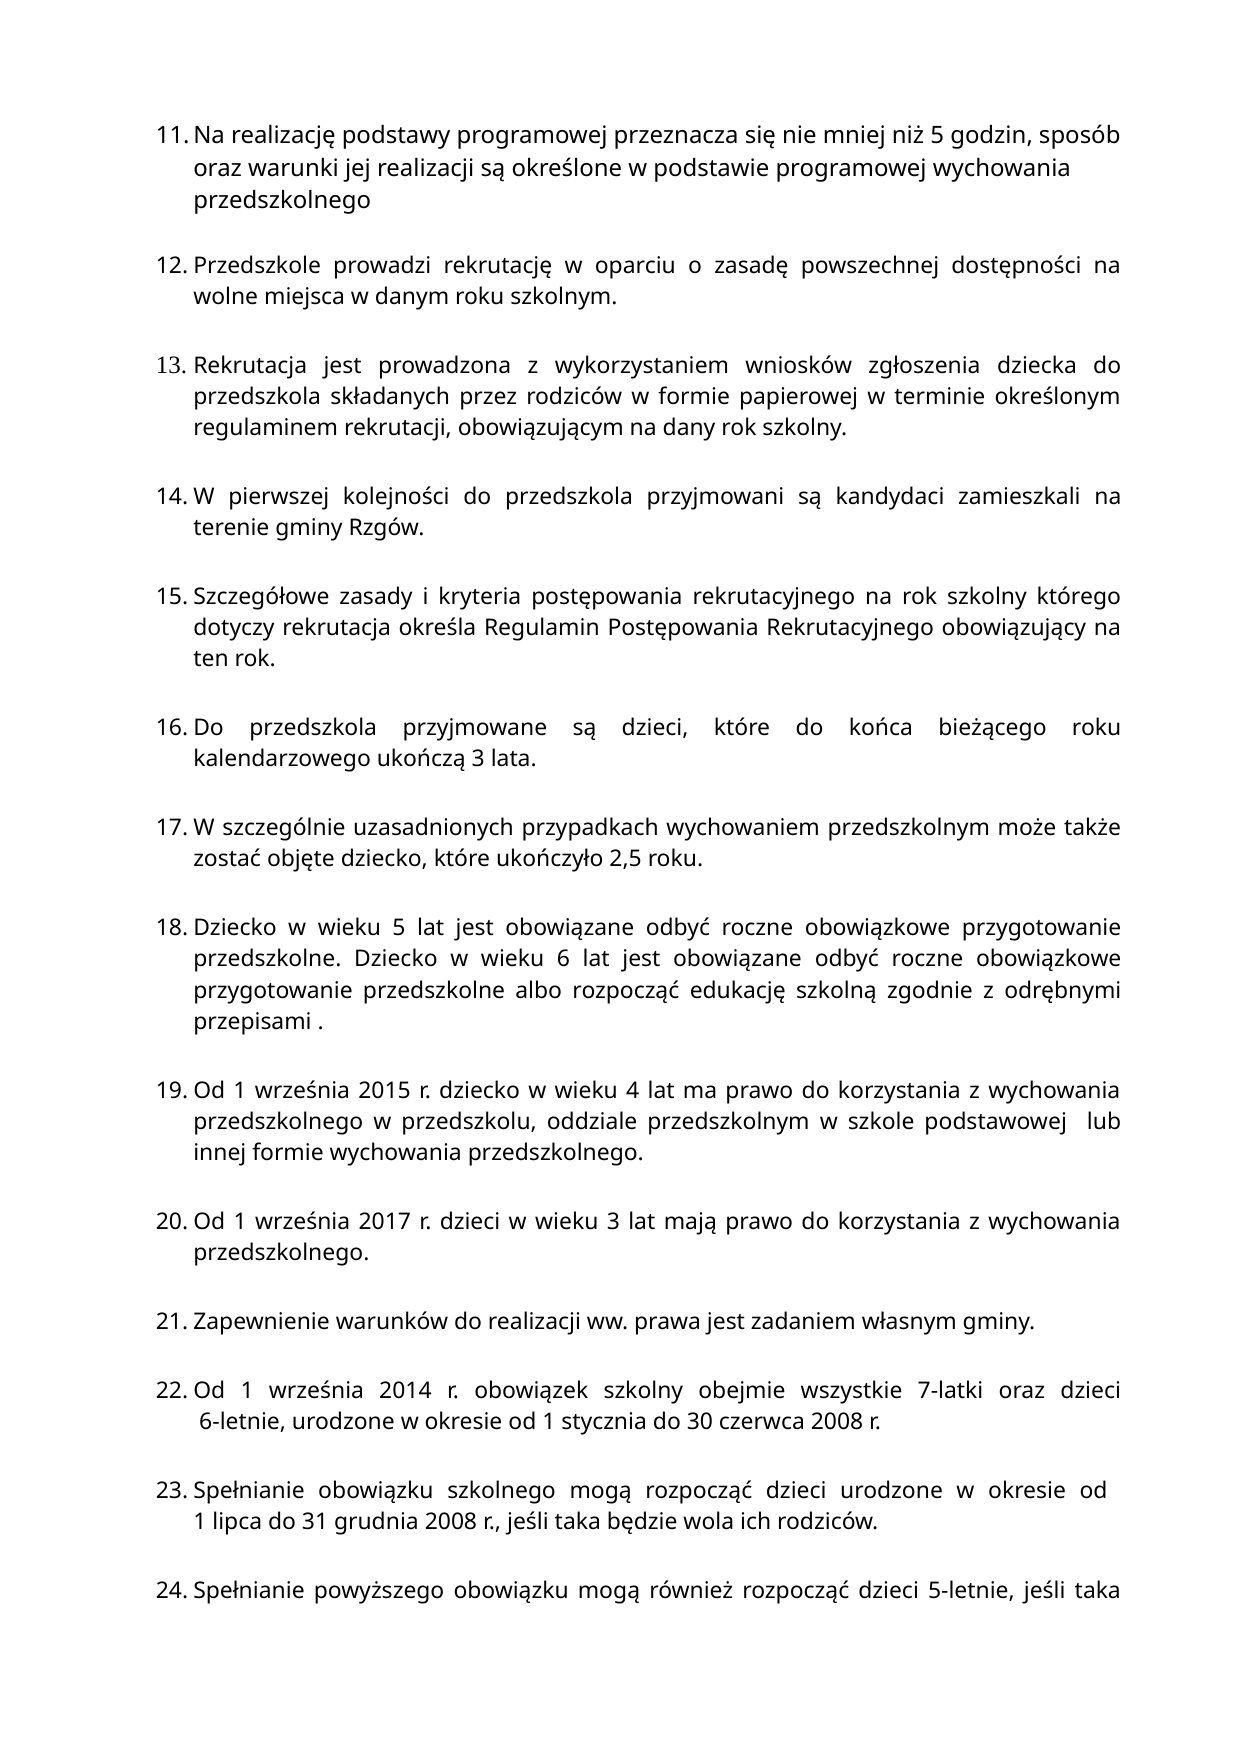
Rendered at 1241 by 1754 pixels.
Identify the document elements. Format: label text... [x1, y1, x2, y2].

list Rekrutacja jest prowadzona z wykorzystaniem wniosków zgłoszenia dziecka do przedszkola składanych przez rodziców w formie papierowej w terminie określonym regulaminem rekrutacji, obowiązującym na dany rok szkolny. [156, 348, 1122, 442]
list Od 1 września 2014 r. obowiązek szkolny obejmie wszystkie 7-latki oraz dzieci 6-letnie, urodzone w okresie od 1 stycznia do 30 czerwca 2008 r. [156, 1373, 1122, 1436]
list Do przedszkola przyjmowane są dzieci, które do końca bieżącego roku kalendarzowego ukończą 3 lata. [156, 711, 1122, 773]
list Zapewnienie warunków do realizacji ww. prawa jest zadaniem własnym gminy. [156, 1305, 1122, 1336]
list Spełnianie obowiązku szkolnego mogą rozpocząć dzieci urodzone w okresie od 1 lipca do 31 grudnia 2008 r., jeśli taka będzie wola ich rodziców. [156, 1473, 1122, 1536]
list Na realizację podstawy programowej przeznacza się nie mniej niż 5 godzin, sposób oraz warunki jej realizacji są określone w podstawie programowej wychowania przedszkolnego [156, 118, 1122, 216]
list Spełnianie powyższego obowiązku mogą również rozpocząć dzieci 5-letnie, jeśli taka [156, 1573, 1122, 1605]
list Od 1 września 2015 r. dziecko w wieku 4 lat ma prawo do korzystania z wychowania przedszkolnego w przedszkolu, oddziale przedszkolnym w szkole podstawowej lub innej formie wychowania przedszkolnego. [156, 1073, 1122, 1167]
list W pierwszej kolejności do przedszkola przyjmowani są kandydaci zamieszkali na terenie gminy Rzgów. [156, 480, 1122, 542]
list Przedszkole prowadzi rekrutację w oparciu o zasadę powszechnej dostępności na wolne miejsca w danym roku szkolnym. [156, 248, 1122, 311]
list Szczegółowe zasady i kryteria postępowania rekrutacyjnego na rok szkolny którego dotyczy rekrutacja określa Regulamin Postępowania Rekrutacyjnego obowiązujący na ten rok. [156, 580, 1122, 673]
list W szczególnie uzasadnionych przypadkach wychowaniem przedszkolnym może także zostać objęte dziecko, które ukończyło 2,5 roku. [156, 811, 1122, 873]
list Od 1 września 2017 r. dzieci w wieku 3 lat mają prawo do korzystania z wychowania przedszkolnego. [156, 1205, 1122, 1267]
list Dziecko w wieku 5 lat jest obowiązane odbyć roczne obowiązkowe przygotowanie przedszkolne. Dziecko w wieku 6 lat jest obowiązane odbyć roczne obowiązkowe przygotowanie przedszkolne albo rozpocząć edukację szkolną zgodnie z odrębnymi przepisami . [156, 911, 1122, 1036]
